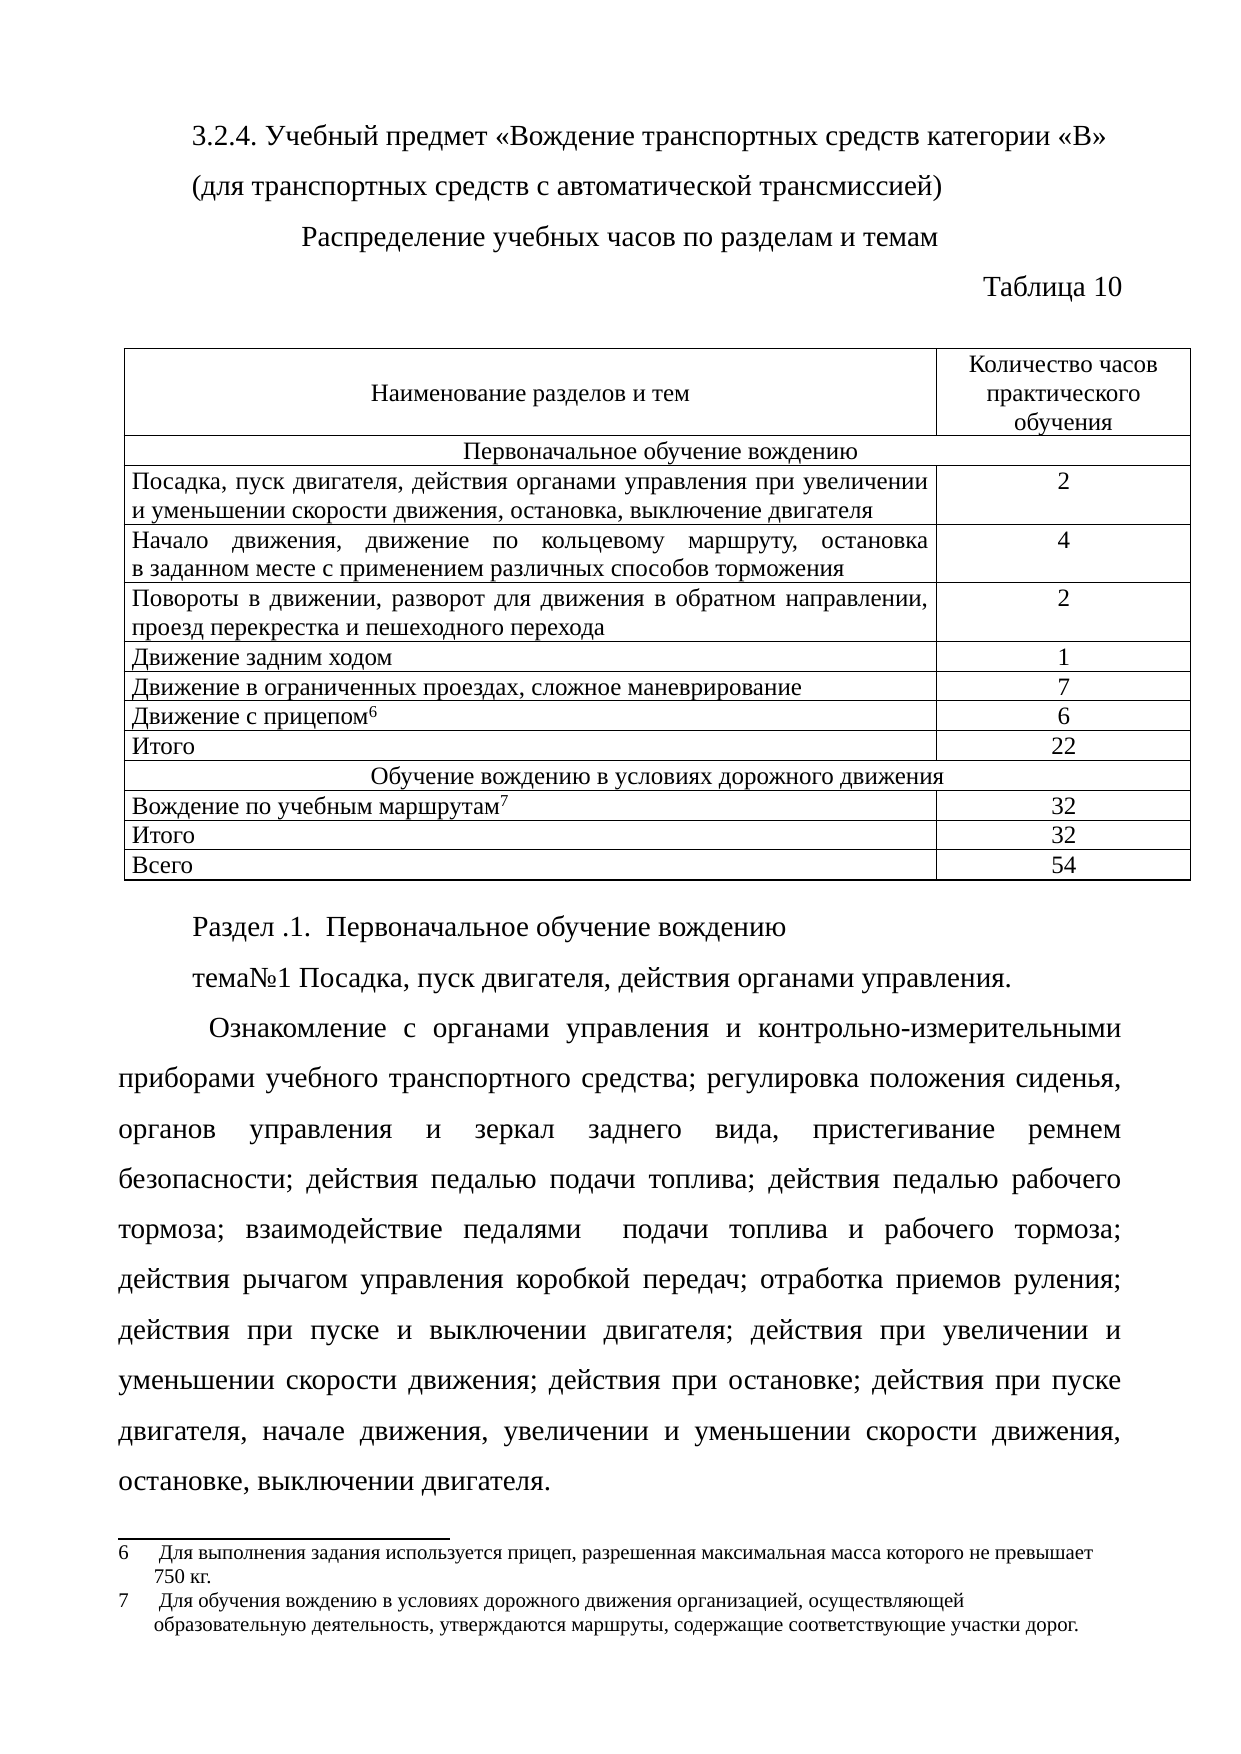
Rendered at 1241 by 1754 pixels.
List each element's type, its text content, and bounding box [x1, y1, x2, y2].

table_cell 54 [937, 850, 1190, 879]
text Ознакомление с органами управления и контрольно-измерительными приборами учебного транспортного средства; регулировка положения сиденья, органов управления и зеркал заднего вида, пристегивание ремнем безопасности; действия педалью подачи топлива; действия педалью рабочего тормоза; взаимодействие педалями подачи топлива и рабочего тормоза; действия рычагом управления коробкой передач; отработка приемов руления; действия при пуске и выключении двигателя; действия при увеличении и уменьшении скорости движения; действия при остановке; действия при пуске двигателя, начале движения, увеличении и уменьшении скорости движения, остановке, выключении двигателя. [118, 1010, 1122, 1496]
table_cell 32 [937, 821, 1190, 849]
table_cell Повороты в движении, разворот для движения в обратном направлении, проезд перекрестка и пешеходного перехода [125, 583, 936, 641]
text Раздел .1. Первоначальное обучение вождению [118, 909, 1122, 943]
text (для транспортных средств с автоматической трансмиссией) [192, 168, 1122, 202]
table_cell Движение задним ходом [125, 642, 936, 671]
table_cell Итого [125, 821, 936, 849]
table_cell 2 [937, 583, 1190, 641]
text Таблица 10 [118, 269, 1122, 303]
table_cell Посадка, пуск двигателя, действия органами управления при увеличении и уменьшении скорости движения, остановка, выключение двигателя [125, 466, 936, 524]
table_cell Всего [125, 850, 936, 879]
table_cell Движение в ограниченных проездах, сложное маневрирование [125, 672, 936, 700]
text Распределение учебных часов по разделам и темам [118, 219, 1122, 252]
table_cell 7 [937, 672, 1190, 700]
table_cell Итого [125, 731, 936, 760]
table_cell Вождение по учебным маршрутам [125, 791, 936, 819]
table_cell 6 [937, 701, 1190, 730]
table_cell Обучение вождению в условиях дорожного движения [125, 761, 1190, 790]
table_cell 1 [937, 642, 1190, 671]
table_header Наименование разделов и тем [125, 349, 936, 435]
table_header Количество часов практического обучения [937, 349, 1190, 435]
table_cell 4 [937, 525, 1190, 582]
table_cell Первоначальное обучение вождению [125, 436, 1190, 465]
table_cell 2 [937, 466, 1190, 524]
table_cell Начало движения, движение по кольцевому маршруту, остановка в заданном месте с применением различных способов торможения [125, 525, 936, 582]
text тема№1 Посадка, пуск двигателя, действия органами управления. [118, 960, 1122, 993]
table_cell 22 [937, 731, 1190, 760]
table_cell 32 [937, 791, 1190, 819]
table_cell Движение с прицепом [125, 701, 936, 730]
text 3.2.4. Учебный предмет «Вождение транспортных средств категории «B» [192, 118, 1122, 152]
